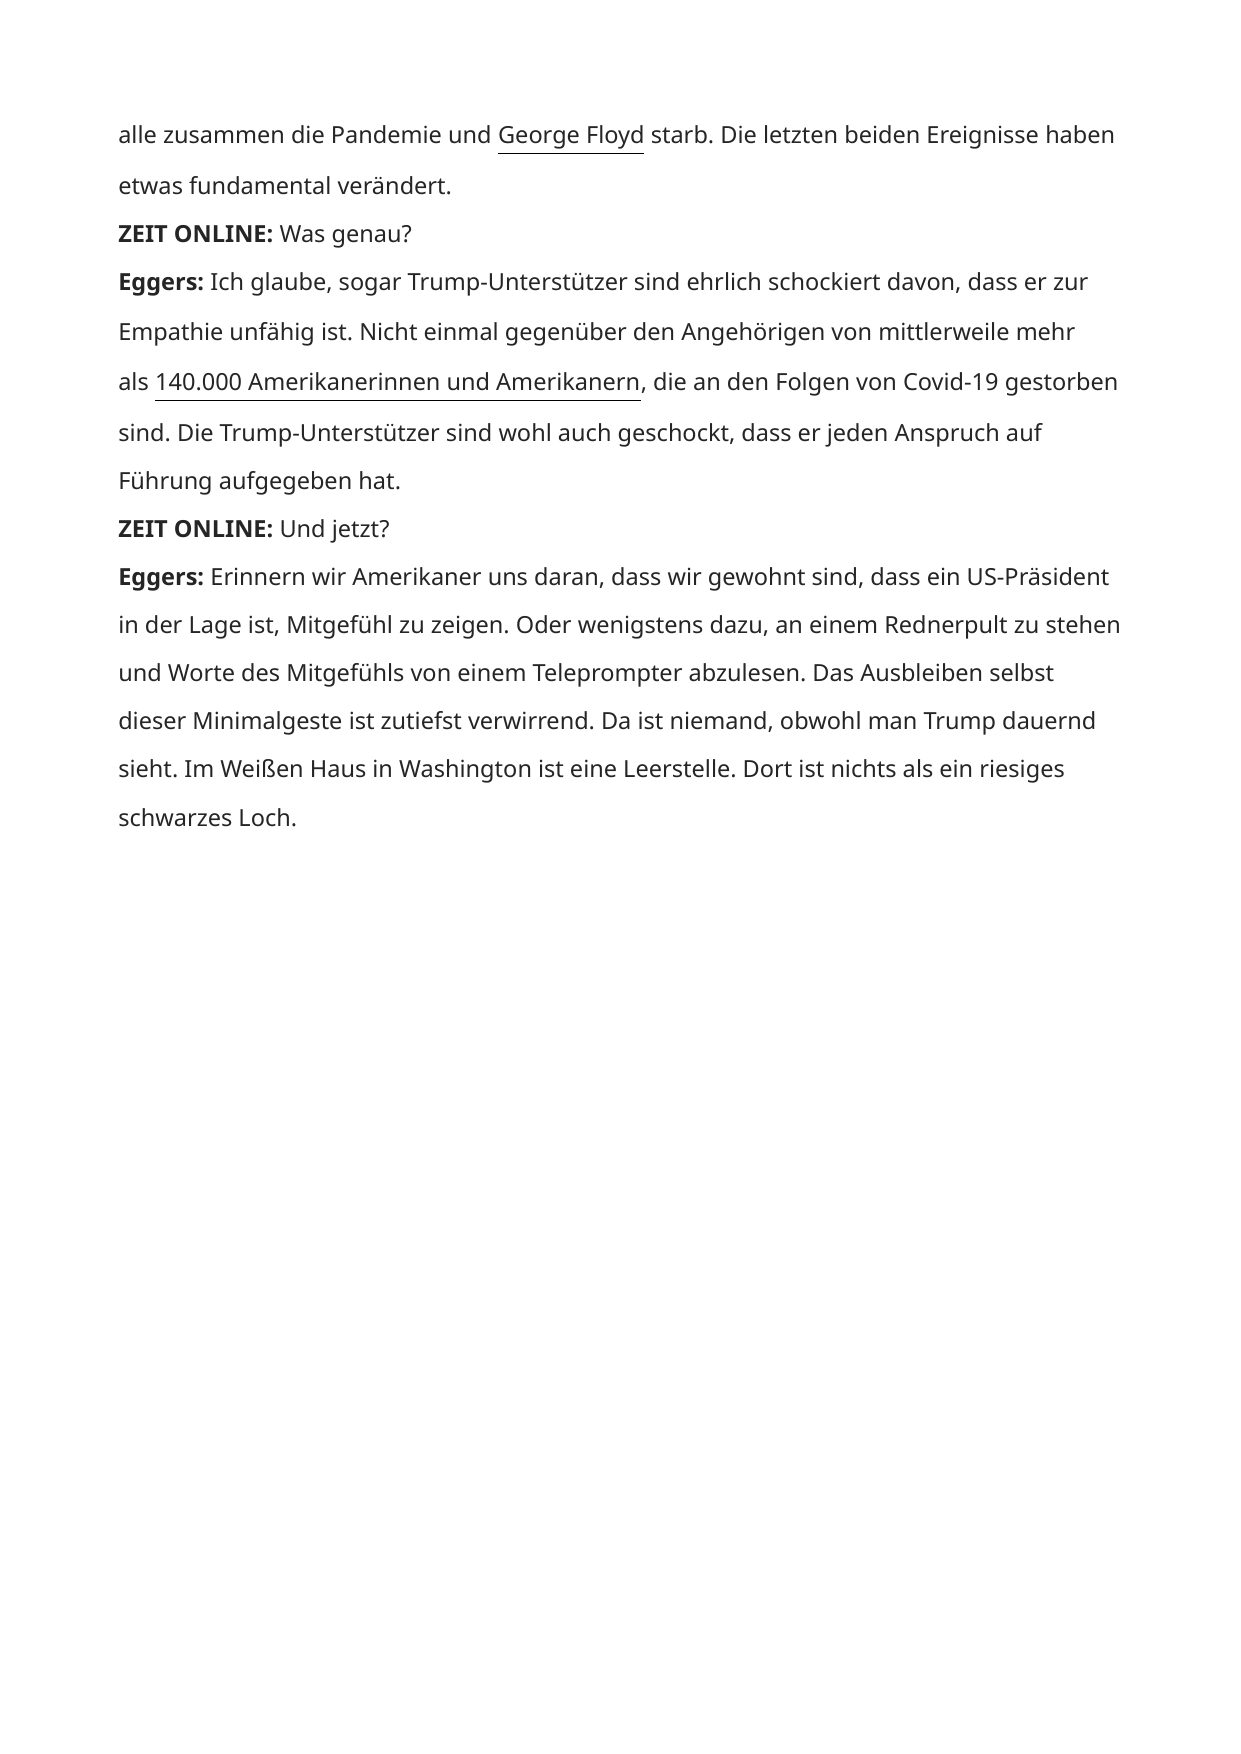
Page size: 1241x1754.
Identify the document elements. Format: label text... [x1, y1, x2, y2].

text ZEIT ONLINE: Und jetzt? [118, 512, 1122, 544]
text alle zusammen die Pandemie und George Floyd starb. Die letzten beiden Ereignisse haben etwas fundamental verändert. [118, 118, 1122, 201]
text Eggers: Erinnern wir Amerikaner uns daran, dass wir gewohnt sind, dass ein US-Präsident in der Lage ist, Mitgefühl zu zeigen. Oder wenigstens dazu, an einem Rednerpult zu stehen und Worte des Mitgefühls von einem Teleprompter abzulesen. Das Ausbleiben selbst dieser Minimalgeste ist zutiefst verwirrend. Da ist niemand, obwohl man Trump dauernd sieht. Im Weißen Haus in Washington ist eine Leerstelle. Dort ist nichts als ein riesiges schwarzes Loch. [118, 560, 1122, 833]
text ZEIT ONLINE: Was genau? [118, 217, 1122, 249]
text Eggers: Ich glaube, sogar Trump-Unterstützer sind ehrlich schockiert davon, dass er zur Empathie unfähig ist. Nicht einmal gegenüber den Angehörigen von mittlerweile mehr als 140.000 Amerikanerinnen und Amerikanern, die an den Folgen von Covid-19 gestorben sind. Die Trump-Unterstützer sind wohl auch geschockt, dass er jeden Anspruch auf Führung aufgegeben hat. [118, 266, 1122, 496]
